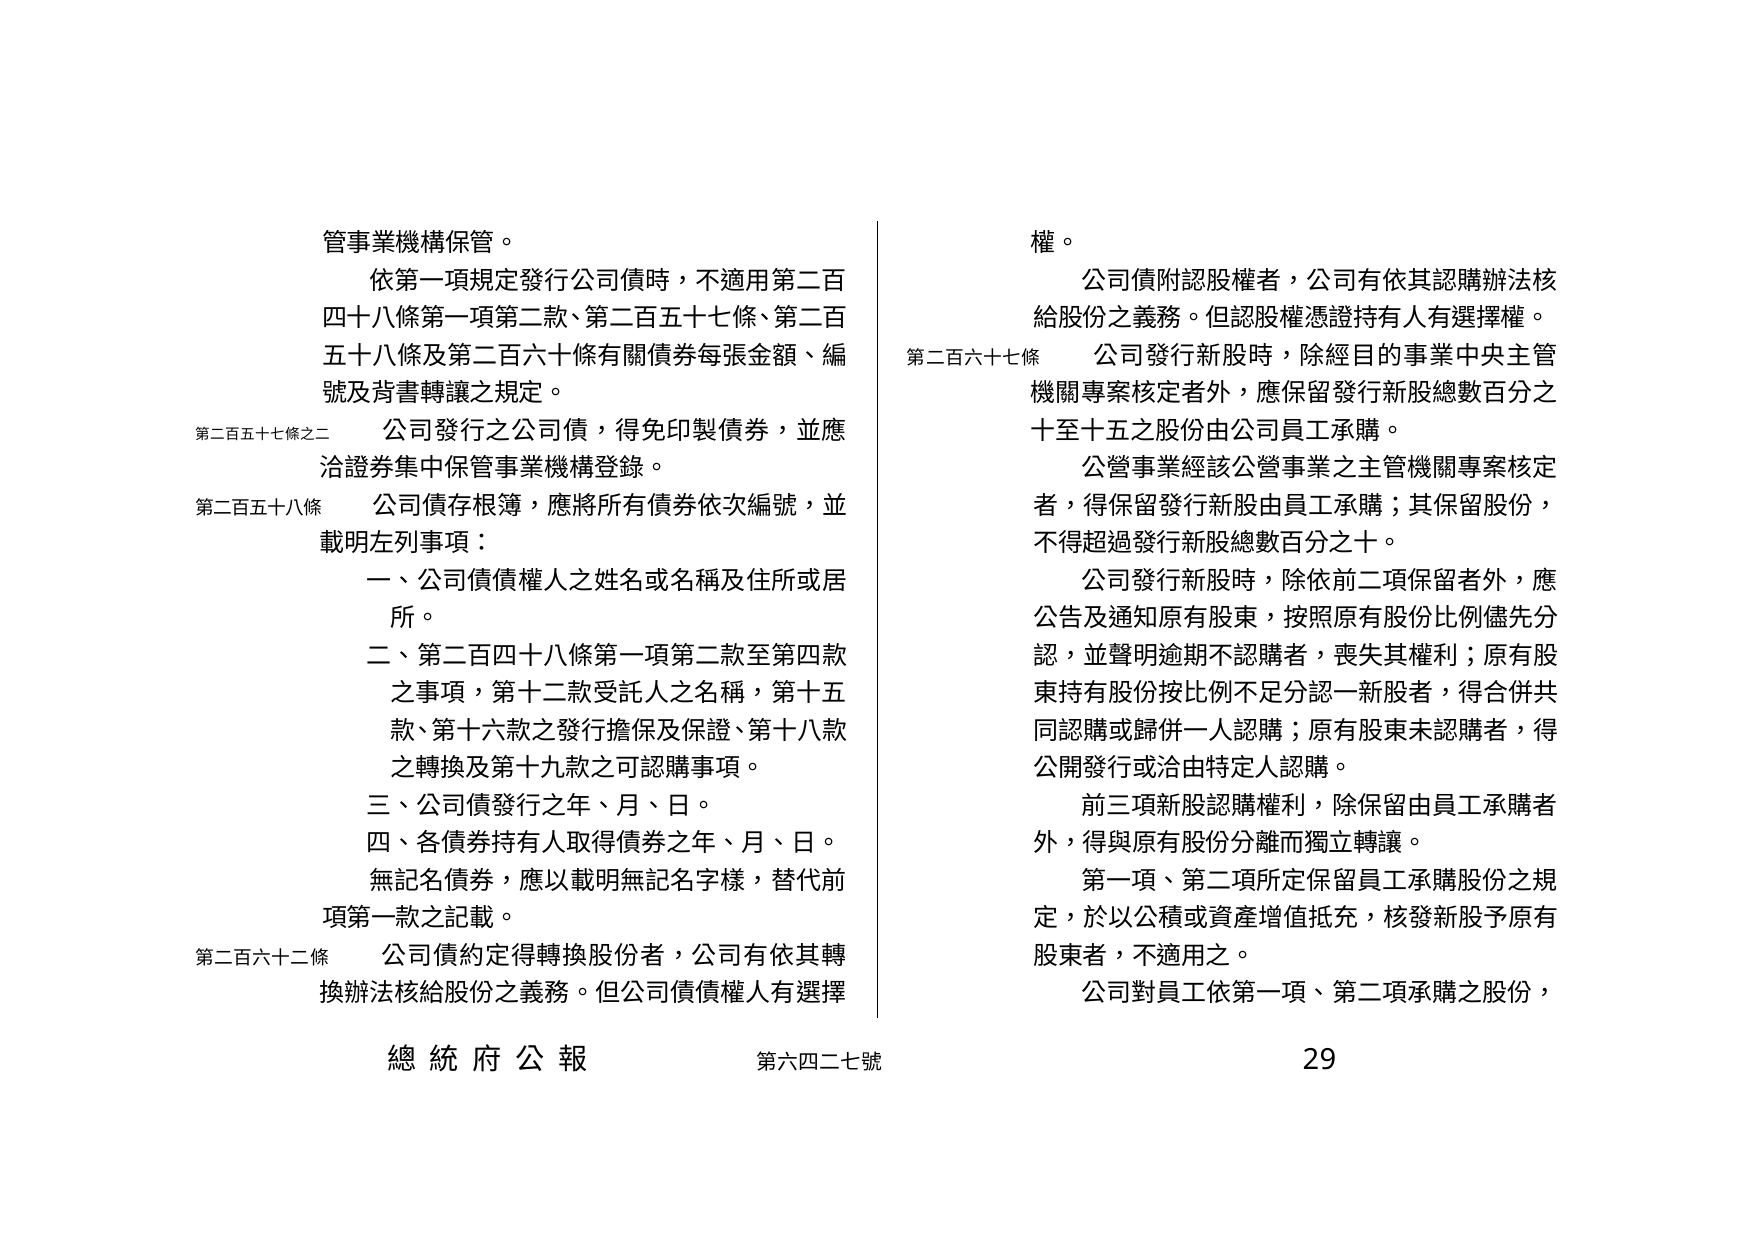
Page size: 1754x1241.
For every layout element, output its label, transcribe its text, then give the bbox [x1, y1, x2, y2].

text 第二百六十七條 公司發行新股時，除經目的事業中央主管機關專案核定者外，應保留發行新股總數百分之十至十五之股份由公司員工承購。 [907, 334, 1559, 447]
text 公司債附認股權者，公司有依其認購辦法核給股份之義務。但認股權憑證持有人有選擇權。 [1033, 259, 1559, 334]
text 公司發行新股時，除依前二項保留者外，應公告及通知原有股東，按照原有股份比例儘先分認，並聲明逾期不認購者，喪失其權利；原有股東持有股份按比例不足分認一新股者，得合併共同認購或歸併一人認購；原有股東未認購者，得公開發行或洽由特定人認購。 [1033, 559, 1559, 784]
text 管事業機構保管。 [322, 222, 847, 259]
text 三、公司債發行之年、月、日。 [366, 784, 847, 822]
text 第二百五十七條之二 公司發行之公司債，得免印製債券，並應洽證券集中保管事業機構登錄。 [195, 409, 847, 484]
text 第二百六十二條 公司債約定得轉換股份者，公司有依其轉換辦法核給股份之義務。但公司債債權人有選擇 [195, 934, 847, 1009]
text 二、第二百四十八條第一項第二款至第四款之事項，第十二款受託人之名稱，第十五款、第十六款之發行擔保及保證、第十八款之轉換及第十九款之可認購事項。 [366, 634, 847, 784]
text 前三項新股認購權利，除保留由員工承購者外，得與原有股份分離而獨立轉讓。 [1033, 784, 1559, 859]
text 公營事業經該公營事業之主管機關專案核定者，得保留發行新股由員工承購；其保留股份，不得超過發行新股總數百分之十。 [1033, 447, 1559, 559]
text 一、公司債債權人之姓名或名稱及住所或居所。 [366, 559, 847, 634]
text 四、各債券持有人取得債券之年、月、日。 [366, 822, 847, 859]
text 無記名債券，應以載明無記名字樣，替代前項第一款之記載。 [322, 859, 847, 934]
text 公司對員工依第一項、第二項承購之股份， [1033, 972, 1559, 1009]
text 第二百五十八條 公司債存根簿，應將所有債券依次編號，並載明左列事項： [195, 484, 847, 559]
text 第一項、第二項所定保留員工承購股份之規定，於以公積或資產增值抵充，核發新股予原有股東者，不適用之。 [1033, 859, 1559, 972]
text 依第一項規定發行公司債時，不適用第二百四十八條第一項第二款、第二百五十七條、第二百五十八條及第二百六十條有關債券每張金額、編號及背書轉讓之規定。 [322, 259, 847, 409]
text 權。 [907, 222, 1559, 259]
